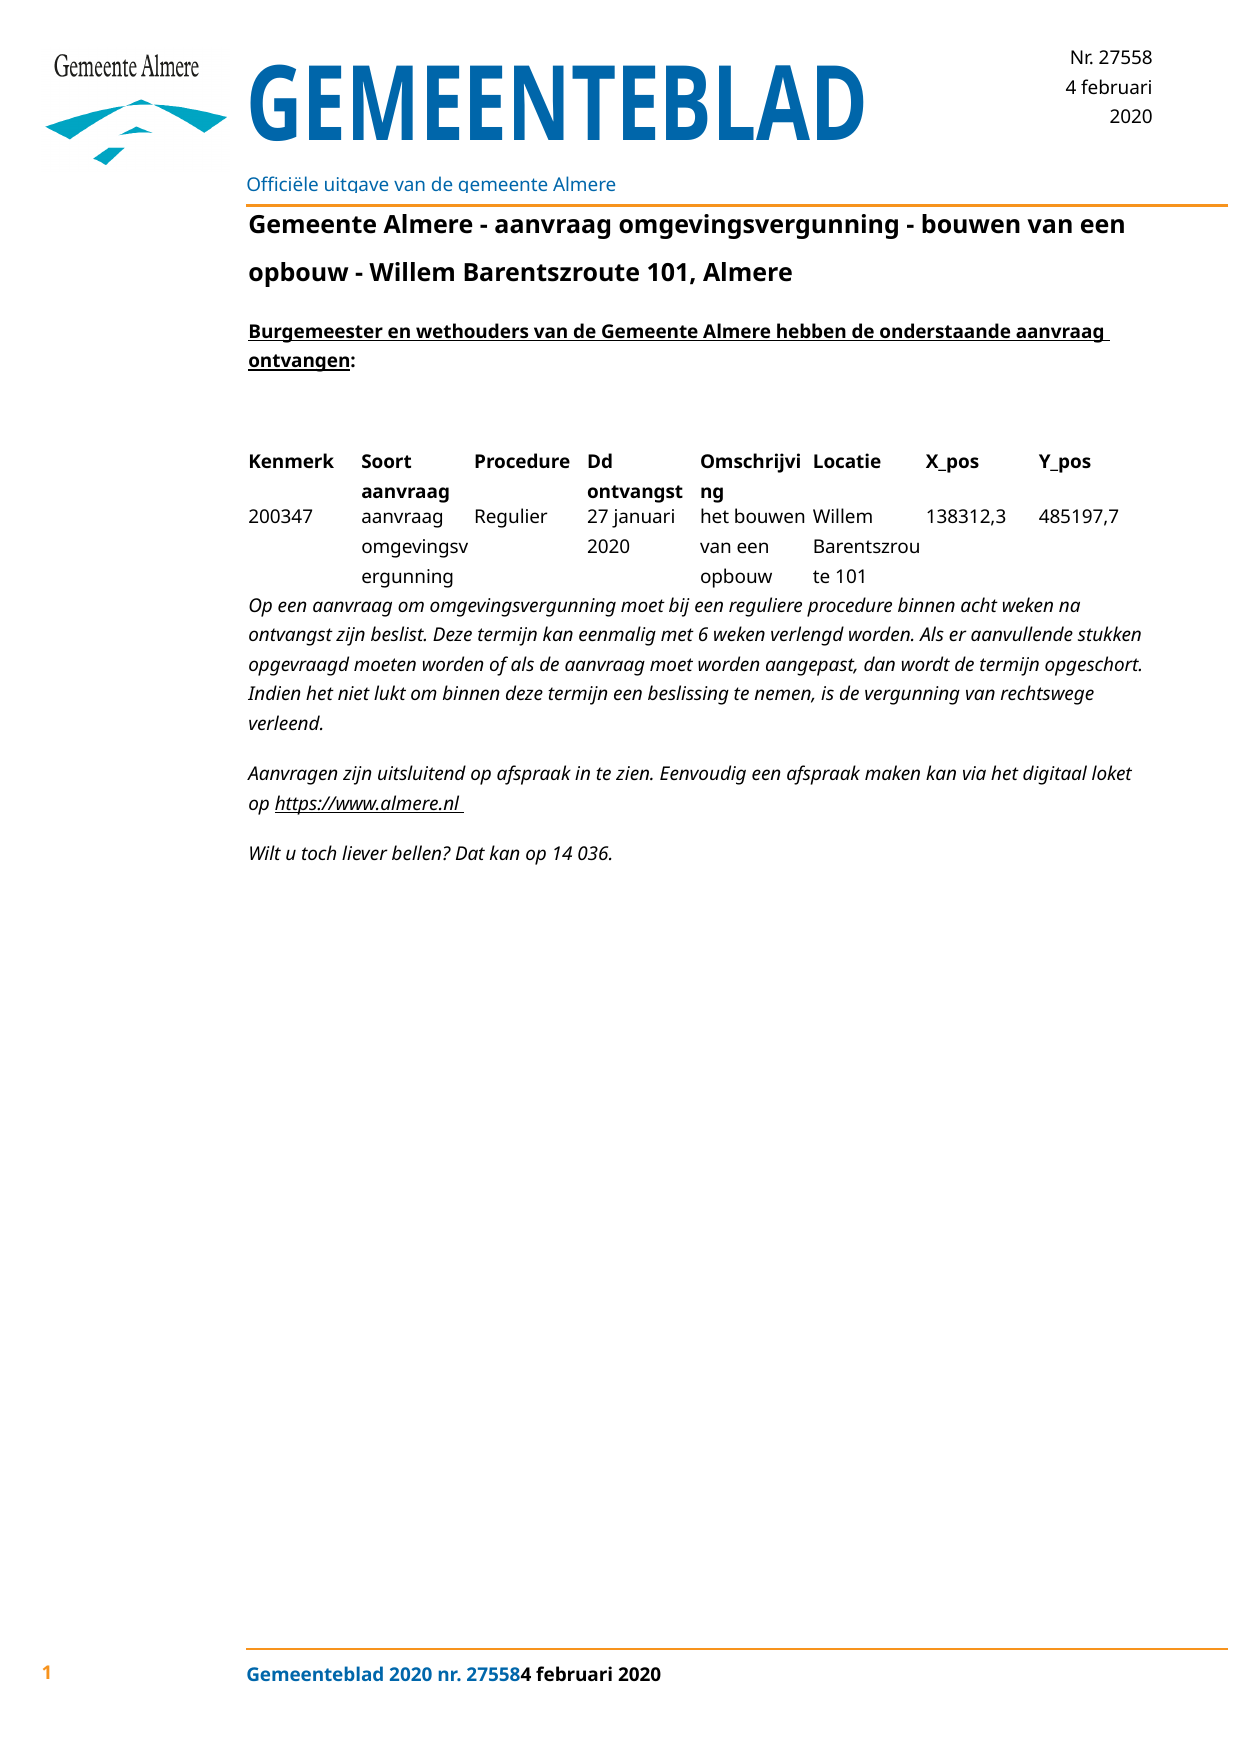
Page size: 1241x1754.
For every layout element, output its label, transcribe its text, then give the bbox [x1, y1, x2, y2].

text Aanvragen zijn uitsluitend op afspraak in te zien. Eenvoudig een afspraak maken kan via het digitaal loket op https://www.almere.nl [248, 761, 1152, 816]
table_header Soort aanvraag [361, 449, 474, 504]
table_header Procedure [474, 449, 587, 504]
table_header Kenmerk [248, 449, 361, 504]
table_header Locatie [813, 449, 926, 504]
table_cell 485197,7 [1039, 504, 1152, 589]
table_header X_pos [926, 449, 1038, 504]
table_header Y_pos [1039, 449, 1152, 504]
table_cell Regulier [474, 504, 587, 589]
table_cell aanvraag omgevingsvergunning [361, 504, 474, 589]
picture [41, 47, 231, 172]
table_cell het bouwen van een opbouw [700, 504, 813, 589]
table_cell 27 januari 2020 [587, 504, 700, 589]
table_cell Willem Barentszroute 101 [813, 504, 926, 589]
table_header Omschrijving [700, 449, 813, 504]
text Gemeente Almere - aanvraag omgevingsvergunning - bouwen van een opbouw - Willem Barentszroute 101, Almere [248, 207, 1152, 288]
table_header Dd ontvangst [587, 449, 700, 504]
table_cell 200347 [248, 504, 361, 589]
text Wilt u toch liever bellen? Dat kan op 14 036. [248, 841, 1152, 866]
text Op een aanvraag om omgevingsvergunning moet bij een reguliere procedure binnen acht weken na ontvangst zijn beslist. Deze termijn kan eenmalig met 6 weken verlengd worden. Als er aanvullende stukken opgevraagd moeten worden of als de aanvraag moet worden aangepast, dan wordt de termijn opgeschort. Indien het niet lukt om binnen deze termijn een beslissing te nemen, is de vergunning van rechtswege verleend. [248, 592, 1152, 736]
table_cell 138312,3 [926, 504, 1038, 589]
text Burgemeester en wethouders van de Gemeente Almere hebben de onderstaande aanvraag ontvangen: [248, 318, 1152, 373]
